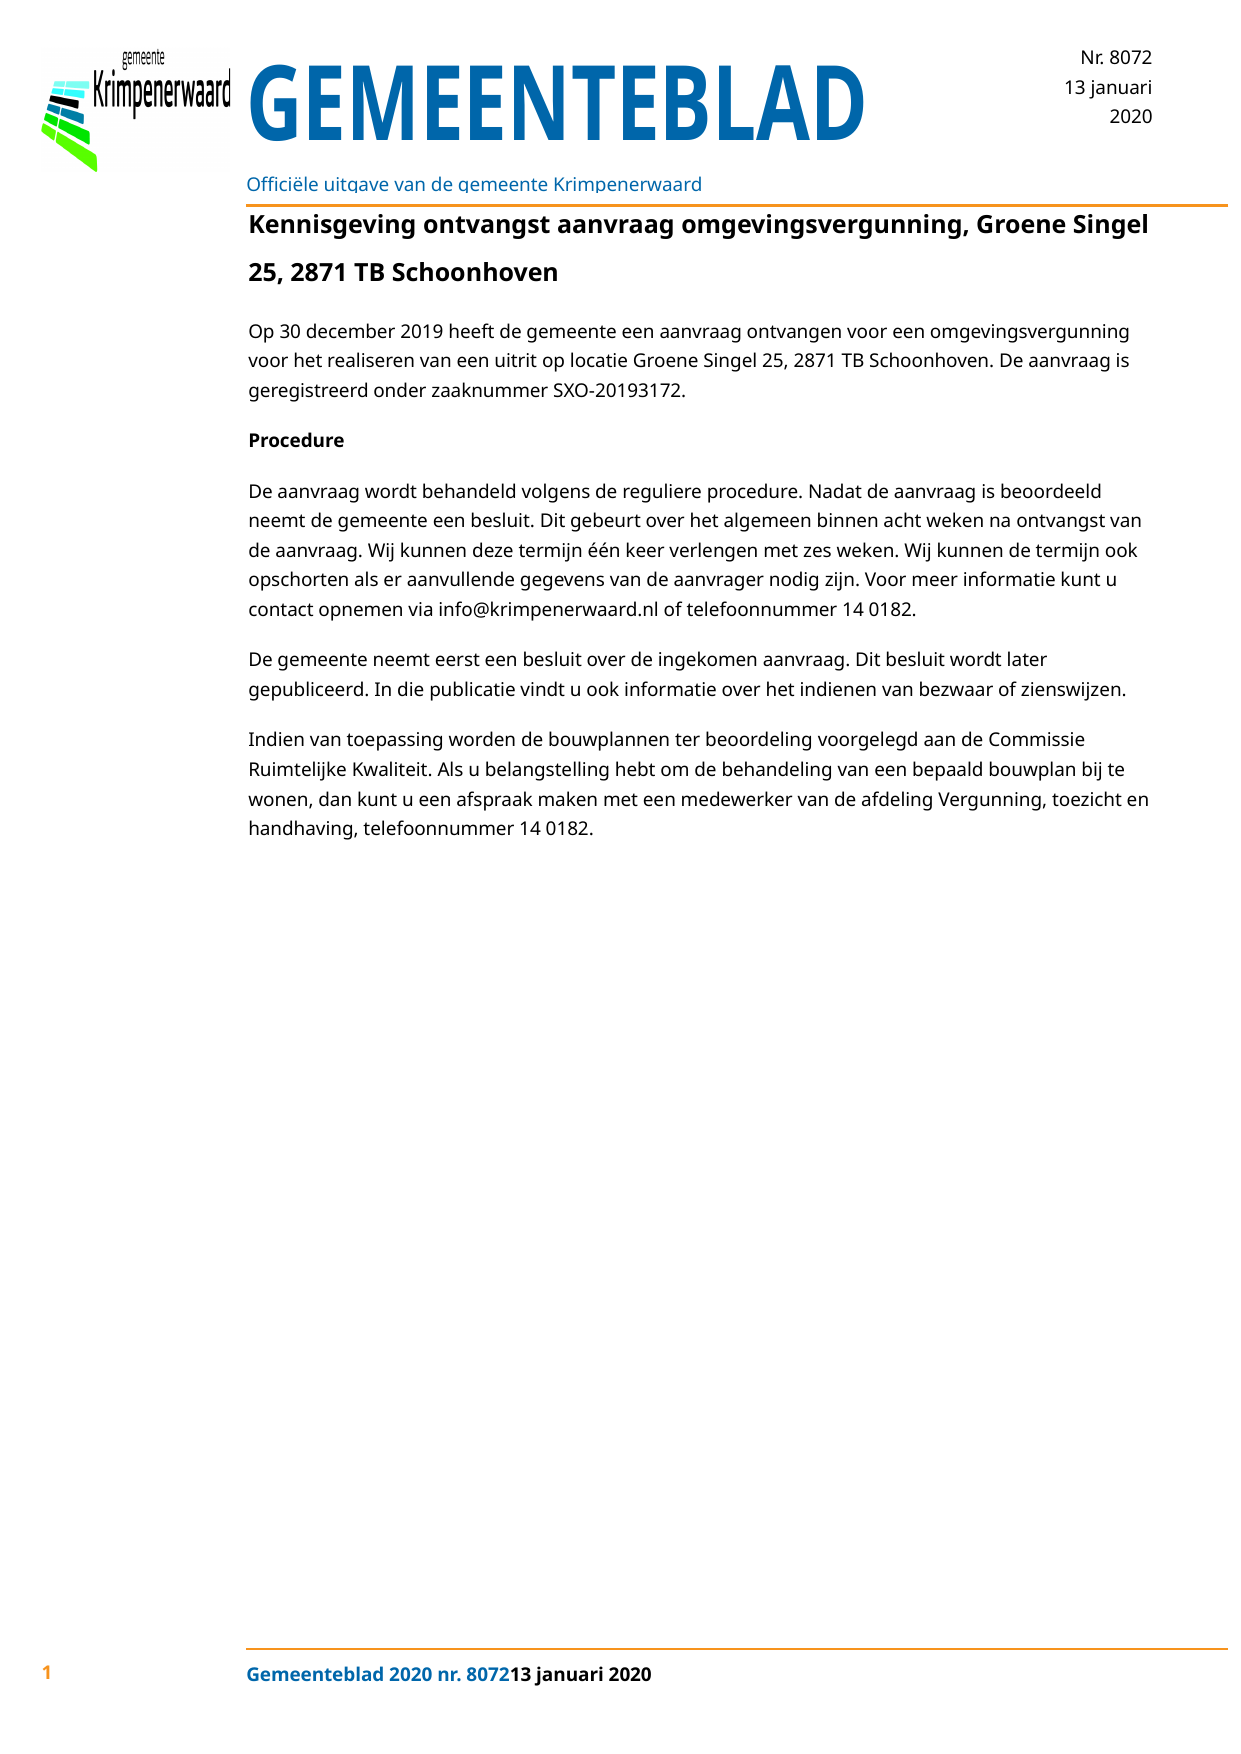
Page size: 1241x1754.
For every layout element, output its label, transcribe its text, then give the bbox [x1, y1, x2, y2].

text De gemeente neemt eerst een besluit over de ingekomen aanvraag. Dit besluit wordt later gepubliceerd. In die publicatie vindt u ook informatie over het indienen van bezwaar of zienswijzen. [248, 647, 1152, 702]
picture [41, 47, 231, 172]
text De aanvraag wordt behandeld volgens de reguliere procedure. Nadat de aanvraag is beoordeeld neemt de gemeente een besluit. Dit gebeurt over het algemeen binnen acht weken na ontvangst van de aanvraag. Wij kunnen deze termijn één keer verlengen met zes weken. Wij kunnen de termijn ook opschorten als er aanvullende gegevens van de aanvrager nodig zijn. Voor meer informatie kunt u contact opnemen via info@krimpenerwaard.nl of telefoonnummer 14 0182. [248, 478, 1152, 622]
text Op 30 december 2019 heeft de gemeente een aanvraag ontvangen voor een omgevingsvergunning voor het realiseren van een uitrit op locatie Groene Singel 25, 2871 TB Schoonhoven. De aanvraag is geregistreerd onder zaaknummer SXO-20193172. [248, 318, 1152, 403]
text Kennisgeving ontvangst aanvraag omgevingsvergunning, Groene Singel 25, 2871 TB Schoonhoven [248, 207, 1152, 288]
text Indien van toepassing worden de bouwplannen ter beoordeling voorgelegd aan de Commissie Ruimtelijke Kwaliteit. Als u belangstelling hebt om de behandeling van een bepaald bouwplan bij te wonen, dan kunt u een afspraak maken met een medewerker van de afdeling Vergunning, toezicht en handhaving, telefoonnummer 14 0182. [248, 727, 1152, 841]
text Procedure [248, 427, 1152, 453]
